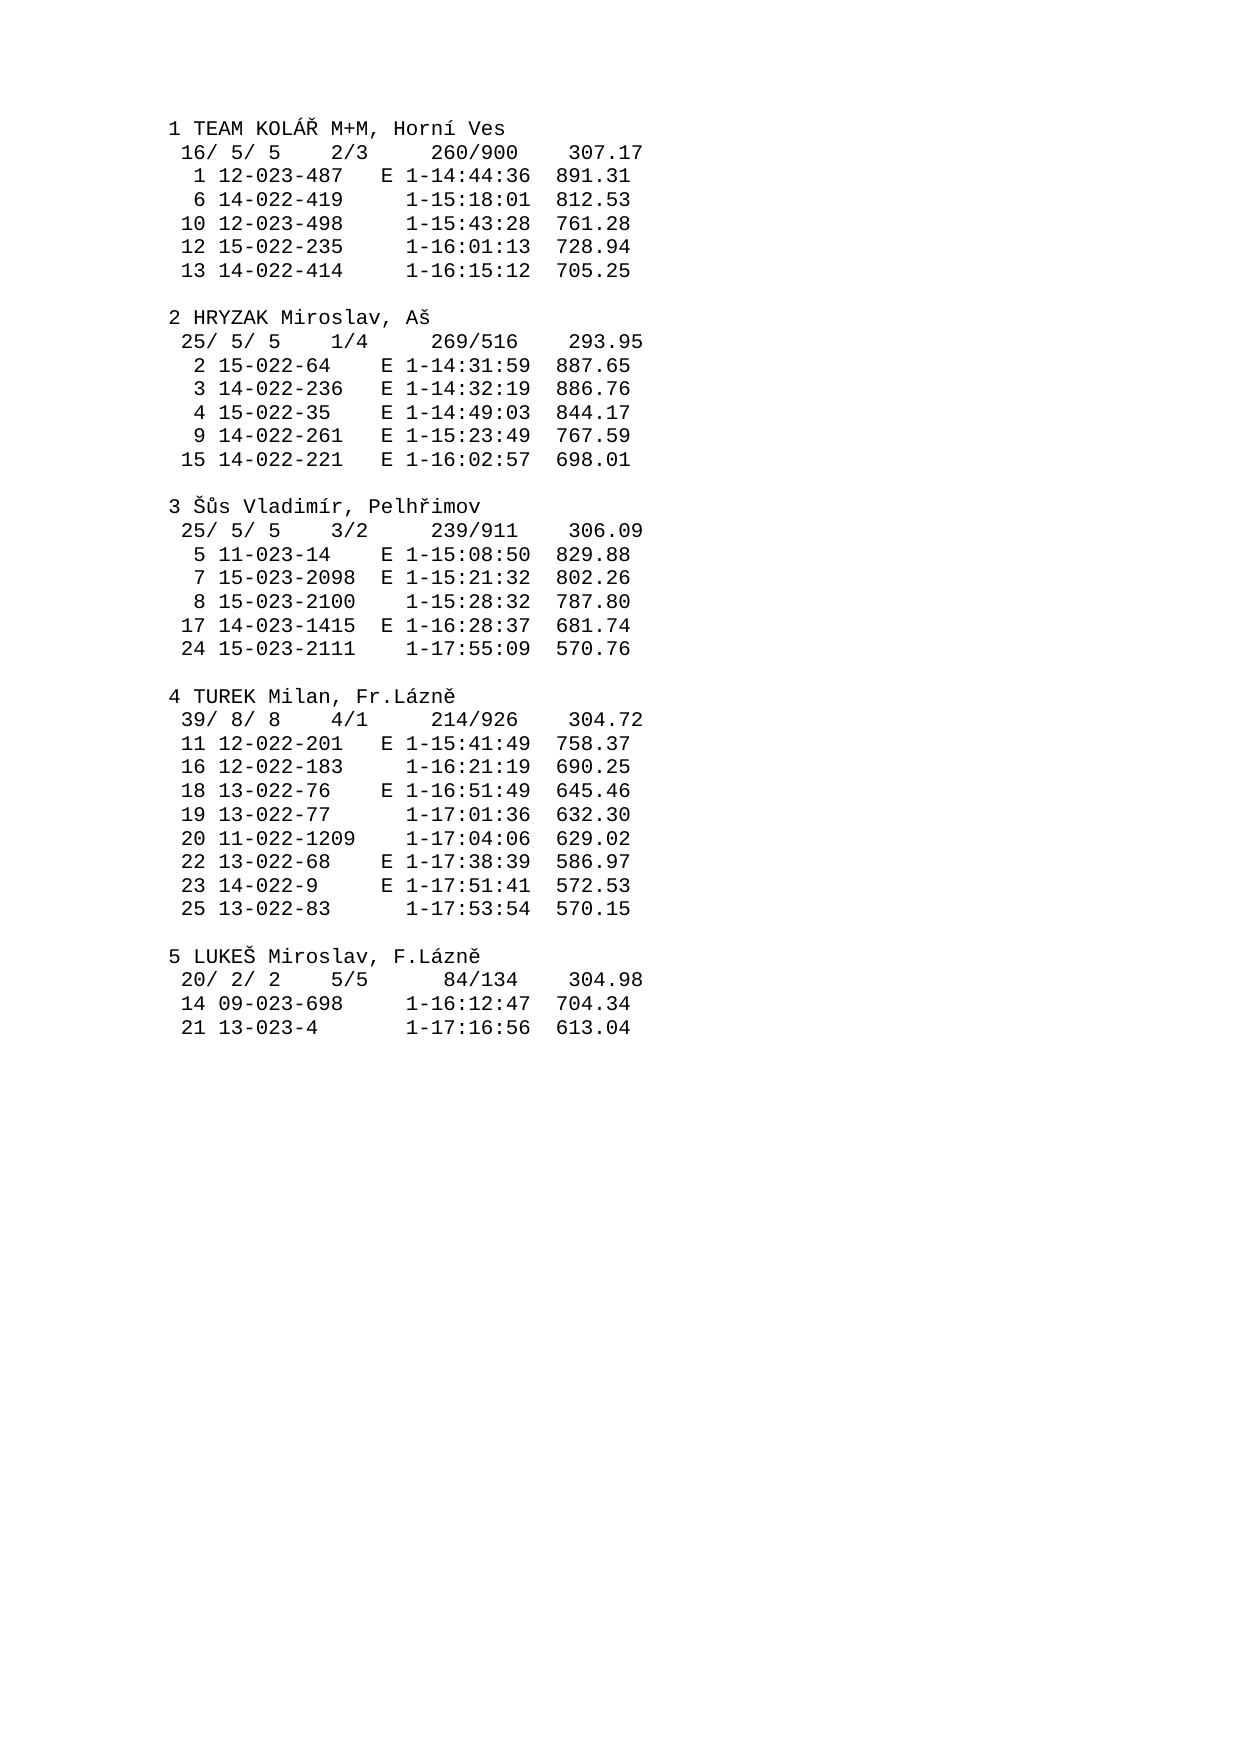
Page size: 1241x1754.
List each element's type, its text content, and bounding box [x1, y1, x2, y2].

text 20/ 2/ 2 5/5 84/134 304.98 [118, 969, 1122, 993]
text 21 13-023-4 1-17:16:56 613.04 [118, 1017, 1122, 1040]
text 7 15-023-2098 E 1-15:21:32 802.26 [118, 567, 1122, 591]
text 5 11-023-14 E 1-15:08:50 829.88 [118, 544, 1122, 567]
text 5 LUKEŠ Miroslav, F.Lázně [118, 946, 1122, 969]
text 12 15-022-235 1-16:01:13 728.94 [118, 236, 1122, 260]
text 25/ 5/ 5 3/2 239/911 306.09 [118, 520, 1122, 544]
text 1 TEAM KOLÁŘ M+M, Horní Ves [118, 118, 1122, 142]
text 20 11-022-1209 1-17:04:06 629.02 [118, 827, 1122, 851]
text 16 12-022-183 1-16:21:19 690.25 [118, 757, 1122, 780]
text 8 15-023-2100 1-15:28:32 787.80 [118, 591, 1122, 615]
text 18 13-022-76 E 1-16:51:49 645.46 [118, 780, 1122, 804]
text 3 14-022-236 E 1-14:32:19 886.76 [118, 378, 1122, 402]
text 2 HRYZAK Miroslav, Aš [118, 307, 1122, 331]
text 11 12-022-201 E 1-15:41:49 758.37 [118, 733, 1122, 757]
text 25/ 5/ 5 1/4 269/516 293.95 [118, 331, 1122, 354]
text 17 14-023-1415 E 1-16:28:37 681.74 [118, 615, 1122, 638]
text 9 14-022-261 E 1-15:23:49 767.59 [118, 426, 1122, 449]
text 14 09-023-698 1-16:12:47 704.34 [118, 993, 1122, 1017]
text 16/ 5/ 5 2/3 260/900 307.17 [118, 142, 1122, 165]
text 3 Šůs Vladimír, Pelhřimov [118, 496, 1122, 520]
text 2 15-022-64 E 1-14:31:59 887.65 [118, 354, 1122, 378]
text 25 13-022-83 1-17:53:54 570.15 [118, 898, 1122, 922]
text 39/ 8/ 8 4/1 214/926 304.72 [118, 709, 1122, 733]
text 13 14-022-414 1-16:15:12 705.25 [118, 260, 1122, 284]
text 24 15-023-2111 1-17:55:09 570.76 [118, 638, 1122, 662]
text 4 15-022-35 E 1-14:49:03 844.17 [118, 402, 1122, 426]
text 23 14-022-9 E 1-17:51:41 572.53 [118, 875, 1122, 898]
text 10 12-023-498 1-15:43:28 761.28 [118, 213, 1122, 236]
text 6 14-022-419 1-15:18:01 812.53 [118, 189, 1122, 213]
text 15 14-022-221 E 1-16:02:57 698.01 [118, 449, 1122, 473]
text 19 13-022-77 1-17:01:36 632.30 [118, 804, 1122, 827]
text 22 13-022-68 E 1-17:38:39 586.97 [118, 851, 1122, 875]
text 1 12-023-487 E 1-14:44:36 891.31 [118, 165, 1122, 189]
text 4 TUREK Milan, Fr.Lázně [118, 686, 1122, 709]
